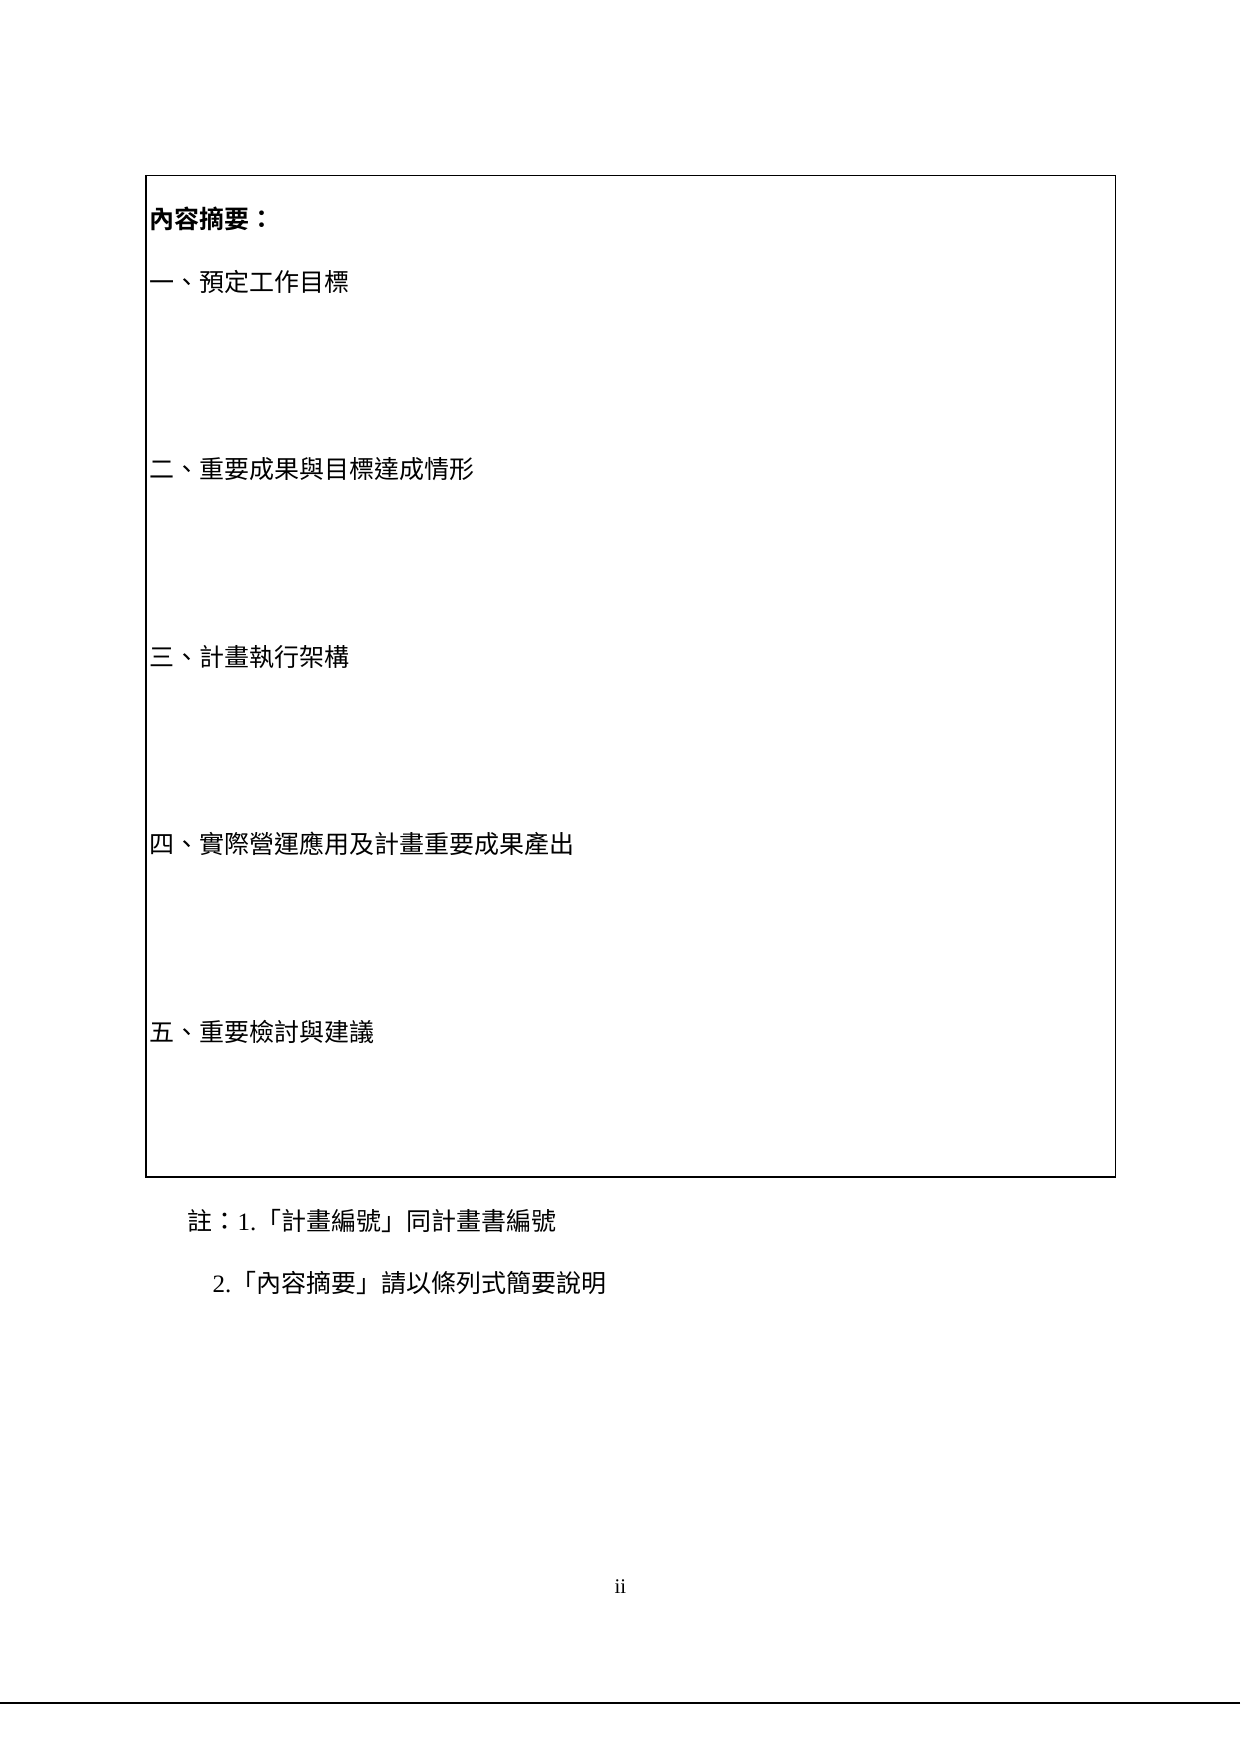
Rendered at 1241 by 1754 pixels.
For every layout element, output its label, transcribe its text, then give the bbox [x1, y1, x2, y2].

text 註：1.「計畫編號」同計畫書編號 [187, 1178, 1053, 1240]
text 2.「內容摘要」請以條列式簡要說明 [187, 1240, 1053, 1303]
table_cell 內容摘要： 一、預定工作目標 二、重要成果與目標達成情形 三、計畫執行架構 四、實際營運應用及計畫重要成果產出 五、重要檢討與建議 [147, 176, 1115, 1176]
